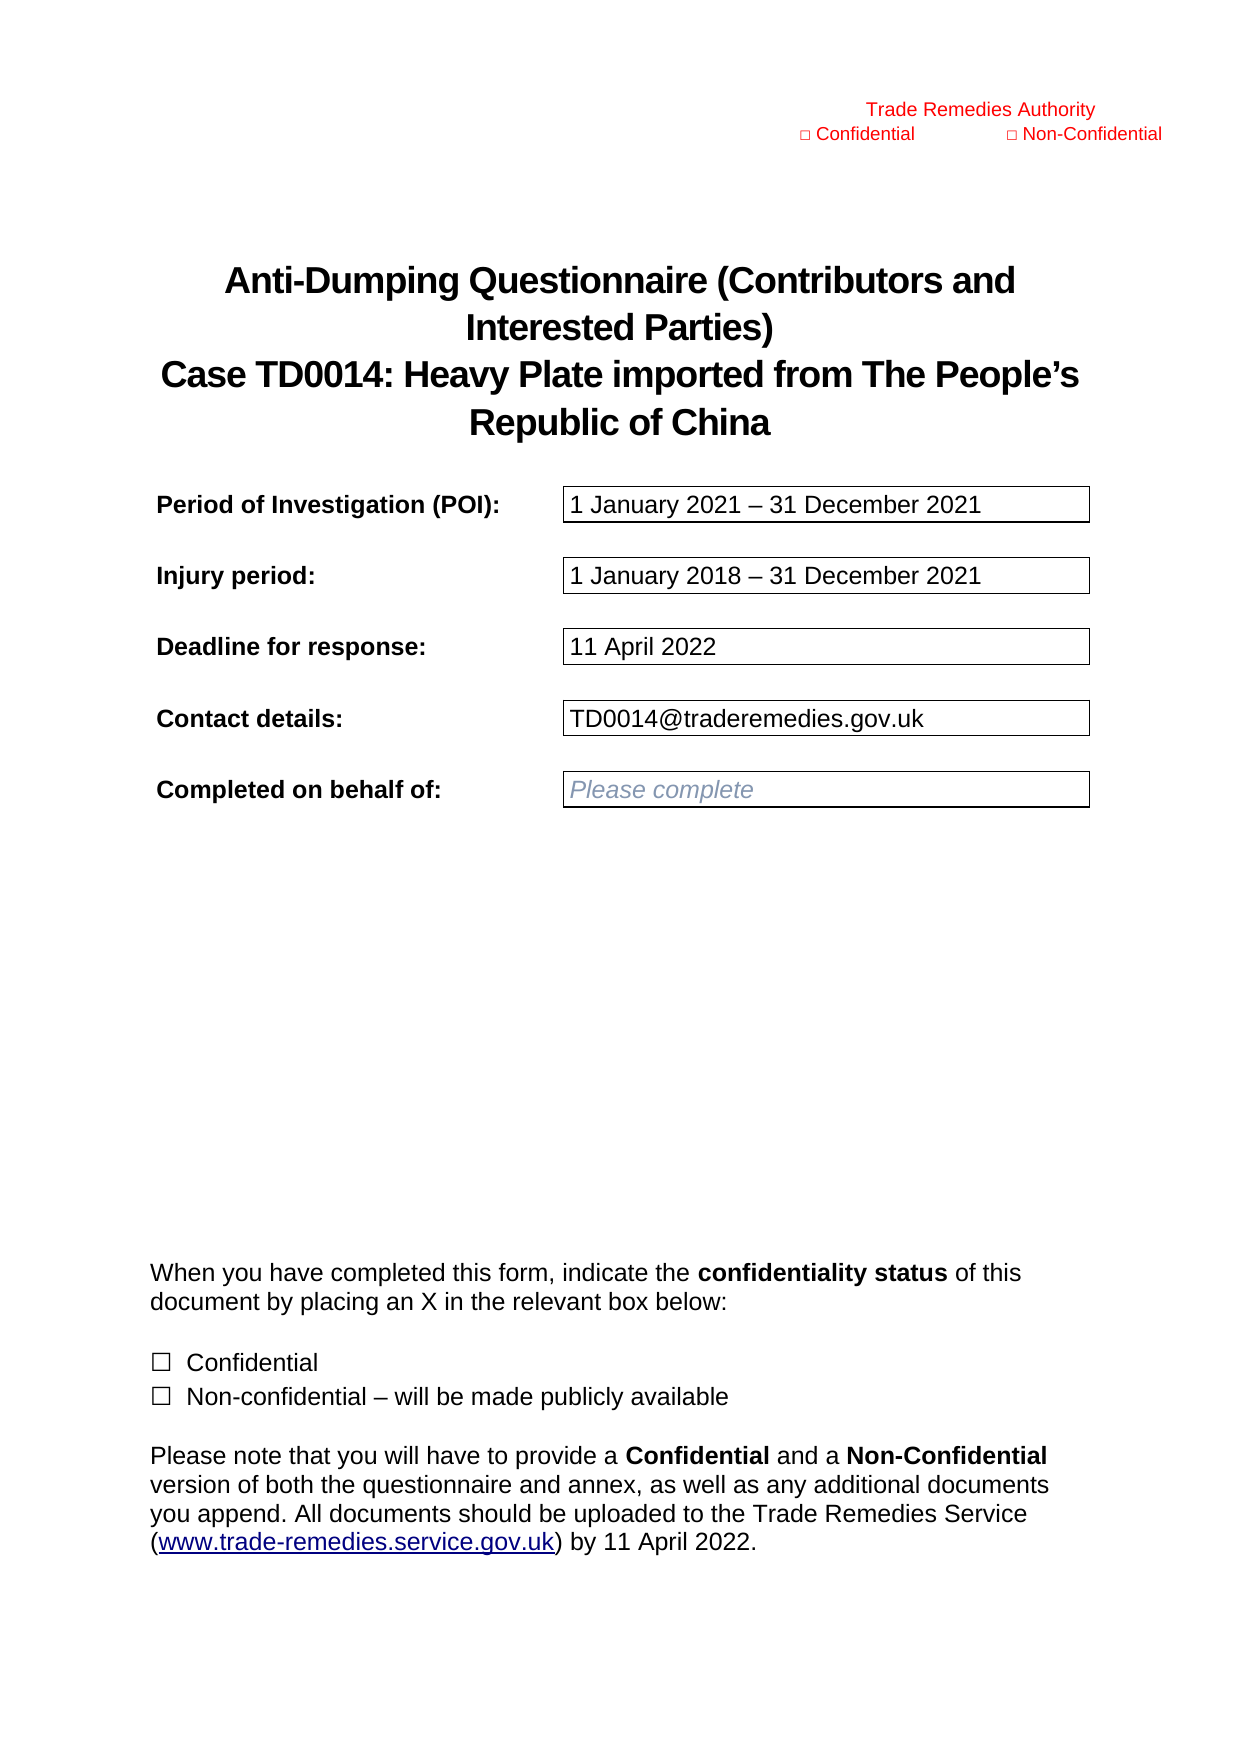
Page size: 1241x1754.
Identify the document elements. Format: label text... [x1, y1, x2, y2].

table_cell [564, 594, 1089, 628]
table_cell Deadline for response: [150, 628, 563, 664]
table_cell 11 April 2022 [564, 629, 1089, 664]
table_cell [150, 735, 563, 771]
text ☐ Confidential [150, 1344, 1090, 1378]
table_header Period of Investigation (POI): [150, 486, 563, 521]
table_cell [150, 664, 563, 699]
table_cell [150, 593, 563, 628]
table_cell TD0014@traderemedies.gov.uk [564, 701, 1089, 735]
table_cell 1 January 2018 – 31 December 2021 [564, 558, 1089, 593]
title Case TD0014: Heavy Plate imported from The People’s Republic of China [150, 353, 1090, 443]
table_cell Completed on behalf of: [150, 771, 563, 806]
table_cell [564, 523, 1089, 557]
table_cell Please complete [564, 772, 1089, 806]
table_cell [150, 521, 563, 557]
table_cell [564, 665, 1089, 699]
title Anti-Dumping Questionnaire (Contributors and Interested Parties) [150, 258, 1090, 348]
text ☐ Non-confidential – will be made publicly available [150, 1378, 1090, 1412]
text When you have completed this form, indicate the confidentiality status of this document by placing an X in the relevant box below: [150, 1258, 1090, 1315]
table_cell Injury period: [150, 557, 563, 593]
table_header 1 January 2021 – 31 December 2021 [564, 487, 1089, 521]
text Please note that you will have to provide a Confidential and a Non-Confidential version of both the questionnaire and annex, as well as any additional documents you append. All documents should be uploaded to the Trade Remedies Service (www.trade-remedies.service.gov.uk) by 11 April 2022. [150, 1441, 1090, 1556]
table_cell [564, 736, 1089, 771]
table_cell Contact details: [150, 700, 563, 735]
